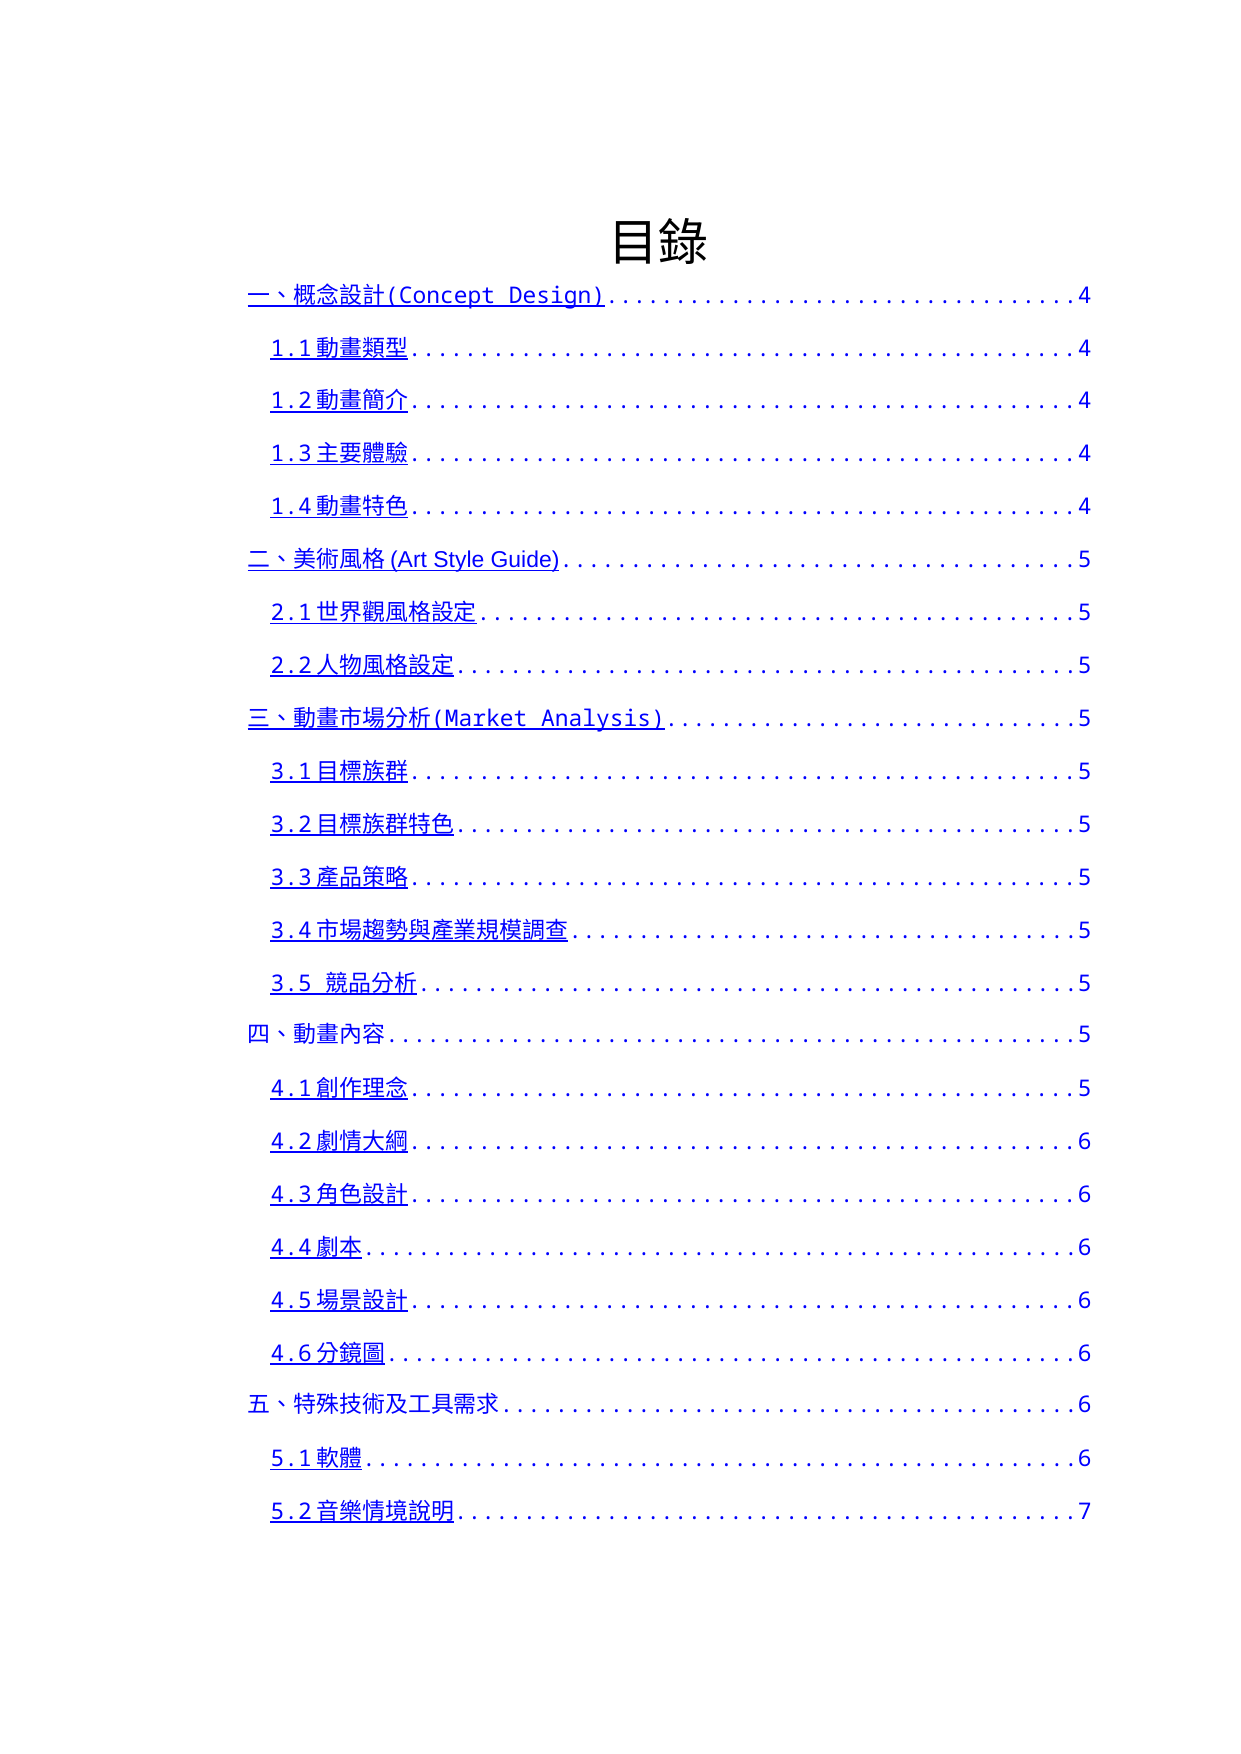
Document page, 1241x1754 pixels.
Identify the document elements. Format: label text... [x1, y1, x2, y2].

text 1.2動畫簡介 4 [270, 380, 1092, 418]
text 3.4市場趨勢與產業規模調查 5 [270, 909, 1092, 947]
text 4.2劇情大綱 6 [270, 1121, 1092, 1158]
text 3.5 競品分析 5 [270, 962, 1092, 1000]
text 1.3主要體驗 4 [270, 433, 1092, 471]
text 5.1軟體 6 [270, 1438, 1092, 1475]
text 5.2音樂情境說明 7 [270, 1491, 1092, 1528]
text 1.4動畫特色 4 [270, 486, 1092, 523]
text 目錄 [224, 202, 1092, 274]
text 2.1世界觀風格設定 5 [270, 592, 1092, 629]
text 三、動畫市場分析(Market Analysis) 5 [247, 698, 1092, 735]
text 二、美術風格 (Art Style Guide) 5 [247, 539, 1092, 576]
text 一、概念設計(Concept Design) 4 [247, 274, 1092, 312]
text 1.1動畫類型 4 [270, 327, 1092, 365]
text 4.4劇本 6 [270, 1227, 1092, 1264]
text 2.2人物風格設定 5 [270, 645, 1092, 682]
text 五、特殊技術及工具需求 6 [247, 1385, 1092, 1423]
text 4.1創作理念 5 [270, 1068, 1092, 1105]
text 3.2目標族群特色 5 [270, 803, 1092, 841]
text 四、動畫內容 5 [247, 1015, 1092, 1053]
text 3.3產品策略 5 [270, 856, 1092, 894]
text 4.6分鏡圖 6 [270, 1332, 1092, 1370]
text 4.3角色設計 6 [270, 1174, 1092, 1211]
text 4.5場景設計 6 [270, 1279, 1092, 1317]
text 3.1目標族群 5 [270, 751, 1092, 788]
